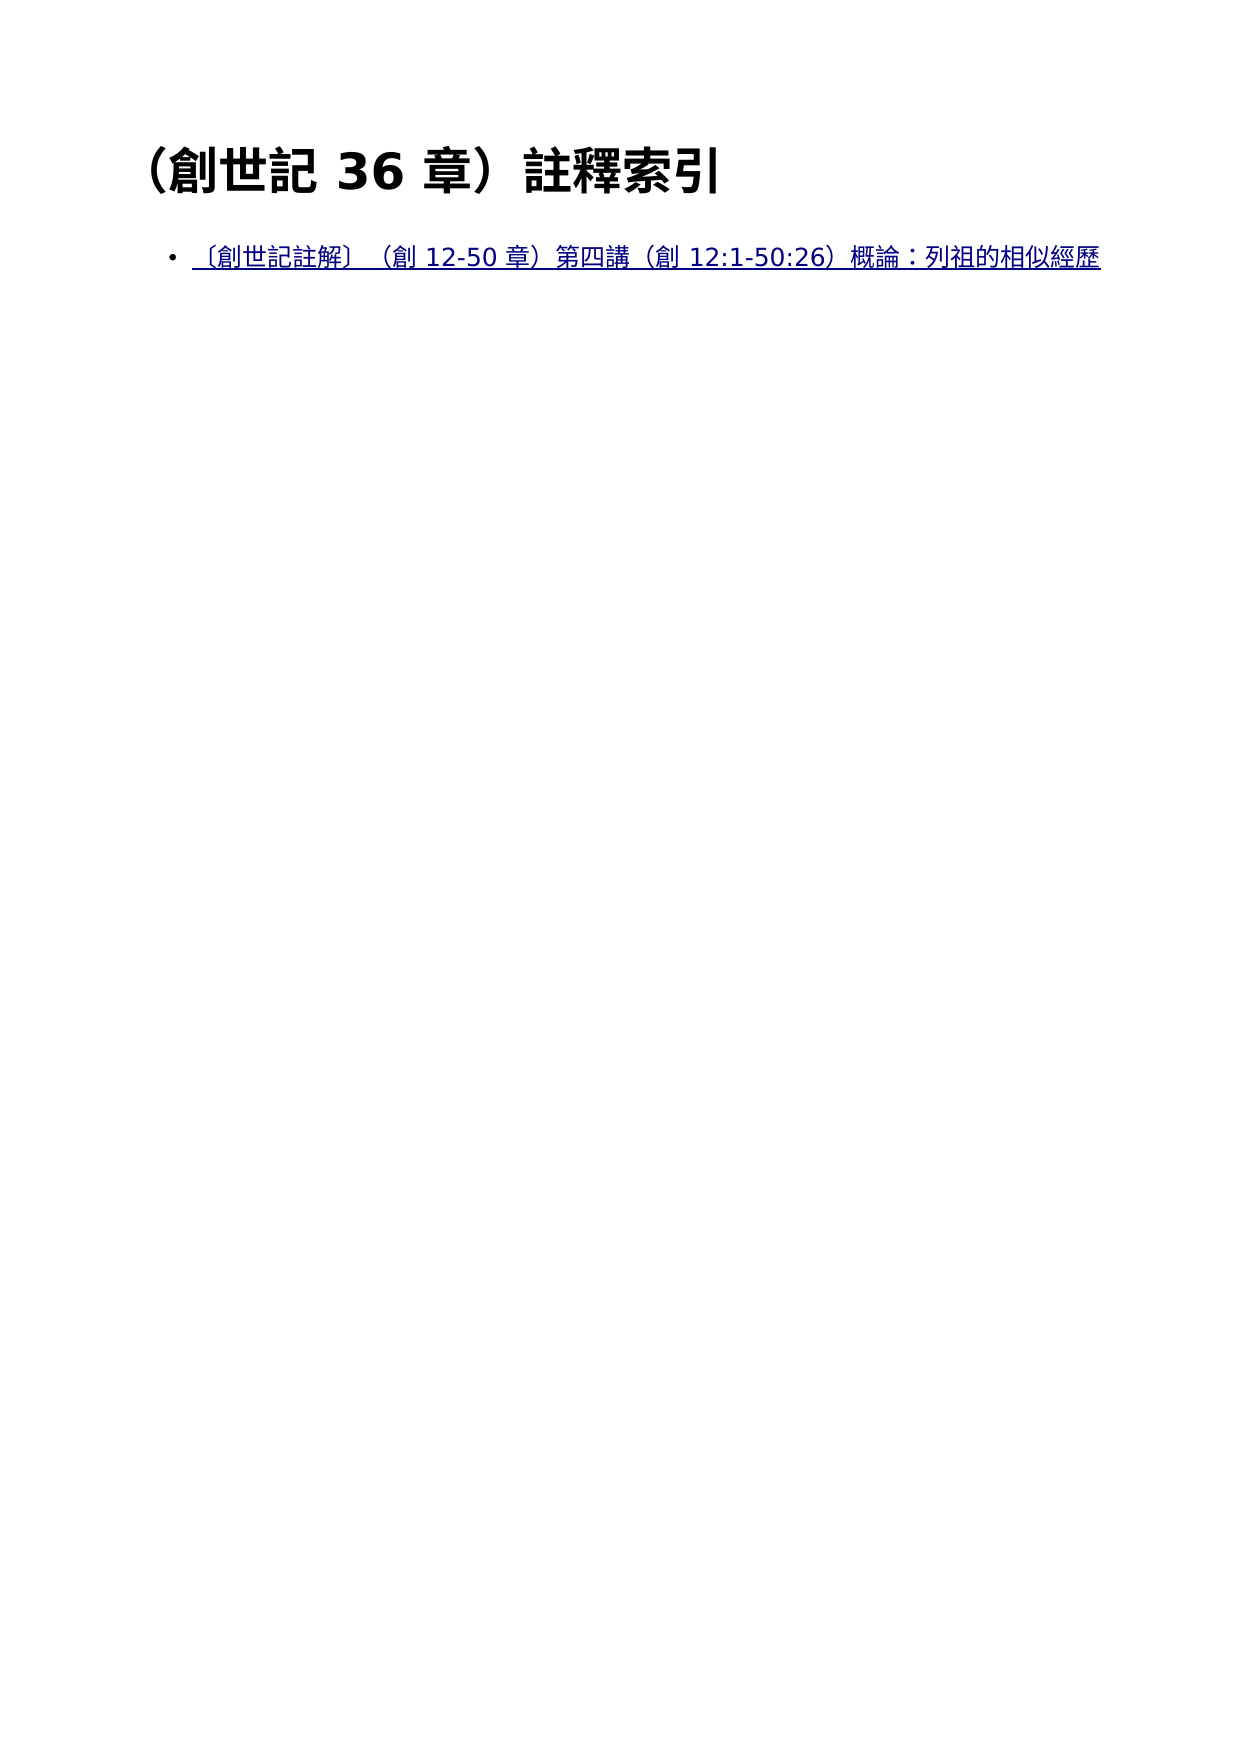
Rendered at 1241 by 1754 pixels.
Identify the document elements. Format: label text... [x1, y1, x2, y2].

subtitle （創世記 36 章）註釋索引 [118, 143, 1122, 201]
list 〔創世記註解〕（創 12-50 章）第四講（創 12:1-50:26）概論：列祖的相似經歷 [177, 243, 1122, 272]
